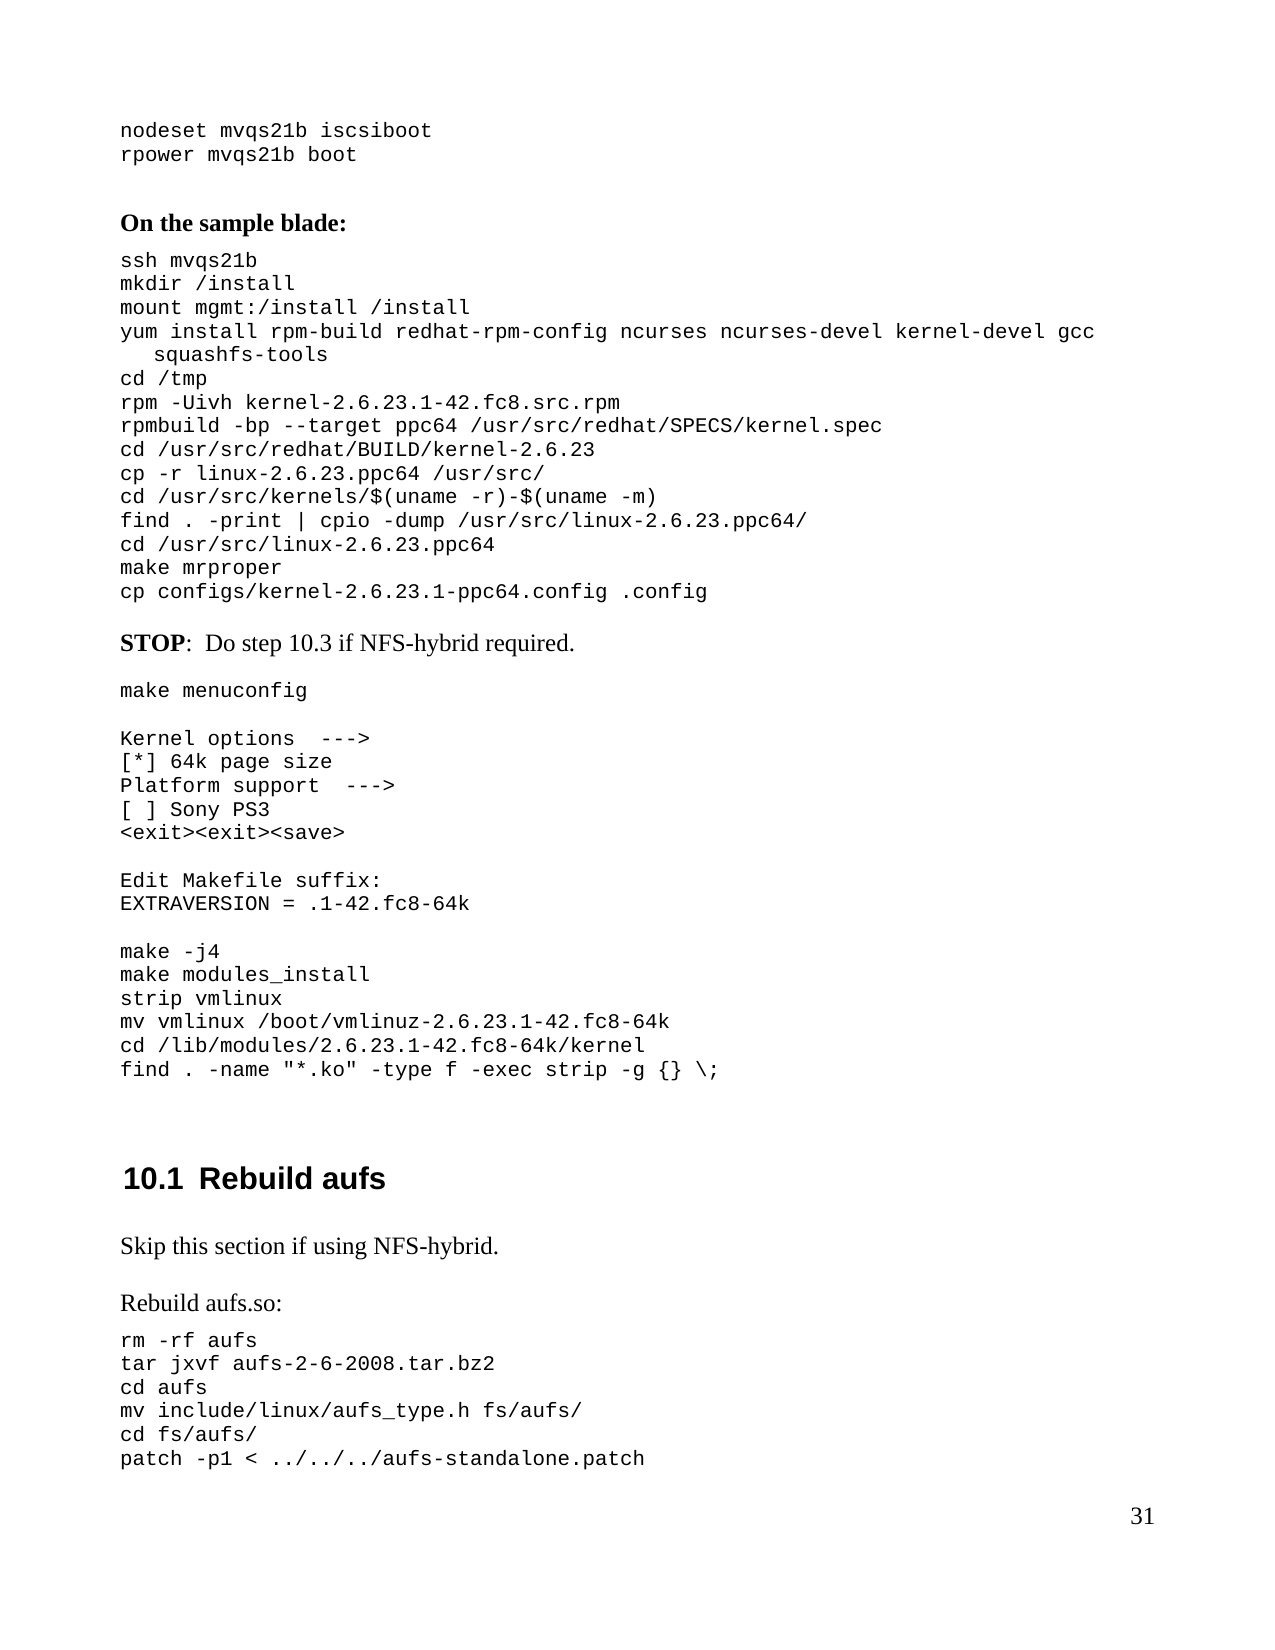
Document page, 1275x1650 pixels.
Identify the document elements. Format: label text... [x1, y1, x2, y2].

text mkdir /install [120, 273, 1155, 297]
text ssh mvqs21b [120, 250, 1155, 273]
subtitle Rebuild aufs [123, 1160, 1155, 1196]
text cd /usr/src/linux-2.6.23.ppc64 [120, 533, 1155, 557]
text cd /usr/src/redhat/BUILD/kernel-2.6.23 [120, 439, 1155, 463]
text strip vmlinux [120, 988, 1155, 1012]
text Skip this section if using NFS-hybrid. [120, 1231, 1155, 1259]
text EXTRAVERSION = .1-42.fc8-64k [120, 893, 1155, 917]
text make mrproper [120, 557, 1155, 581]
text cd fs/aufs/ [120, 1424, 1155, 1448]
text rpmbuild -bp --target ppc64 /usr/src/redhat/SPECS/kernel.spec [120, 415, 1155, 439]
text cd aufs [120, 1377, 1155, 1401]
text mv include/linux/aufs_type.h fs/aufs/ [120, 1401, 1155, 1424]
text tar jxvf aufs-2-6-2008.tar.bz2 [120, 1353, 1155, 1377]
text nodeset mvqs21b iscsiboot [120, 120, 1155, 144]
text Kernel options ---> [120, 728, 1155, 751]
text Edit Makefile suffix: [120, 870, 1155, 893]
text yum install rpm-build redhat-rpm-config ncurses ncurses-devel kernel-devel gcc squashfs-tools [120, 321, 1155, 368]
text find . -print | cpio -dump /usr/src/linux-2.6.23.ppc64/ [120, 510, 1155, 533]
text cd /lib/modules/2.6.23.1-42.fc8-64k/kernel [120, 1035, 1155, 1059]
text <exit><exit><save> [120, 822, 1155, 846]
text make menuconfig [120, 681, 1155, 704]
text Platform support ---> [120, 775, 1155, 799]
text patch -p1 < ../../../aufs-standalone.patch [120, 1448, 1155, 1471]
text make modules_install [120, 964, 1155, 988]
text STOP: Do step 10.3 if NFS-hybrid required. [120, 628, 1155, 657]
text cp configs/kernel-2.6.23.1-ppc64.config .config [120, 581, 1155, 604]
text rm -rf aufs [120, 1329, 1155, 1353]
text [*] 64k page size [120, 751, 1155, 775]
text [ ] Sony PS3 [120, 799, 1155, 822]
text mount mgmt:/install /install [120, 297, 1155, 321]
text make -j4 [120, 941, 1155, 964]
text mv vmlinux /boot/vmlinuz-2.6.23.1-42.fc8-64k [120, 1012, 1155, 1035]
text cp -r linux-2.6.23.ppc64 /usr/src/ [120, 463, 1155, 486]
text rpower mvqs21b boot [120, 144, 1155, 167]
text rpm -Uivh kernel-2.6.23.1-42.fc8.src.rpm [120, 392, 1155, 415]
text find . -name "*.ko" -type f -exec strip -g {} \; [120, 1059, 1155, 1082]
text Rebuild aufs.so: [120, 1288, 1155, 1317]
text On the sample blade: [120, 208, 1155, 237]
text cd /usr/src/kernels/$(uname -r)-$(uname -m) [120, 486, 1155, 510]
text cd /tmp [120, 368, 1155, 392]
